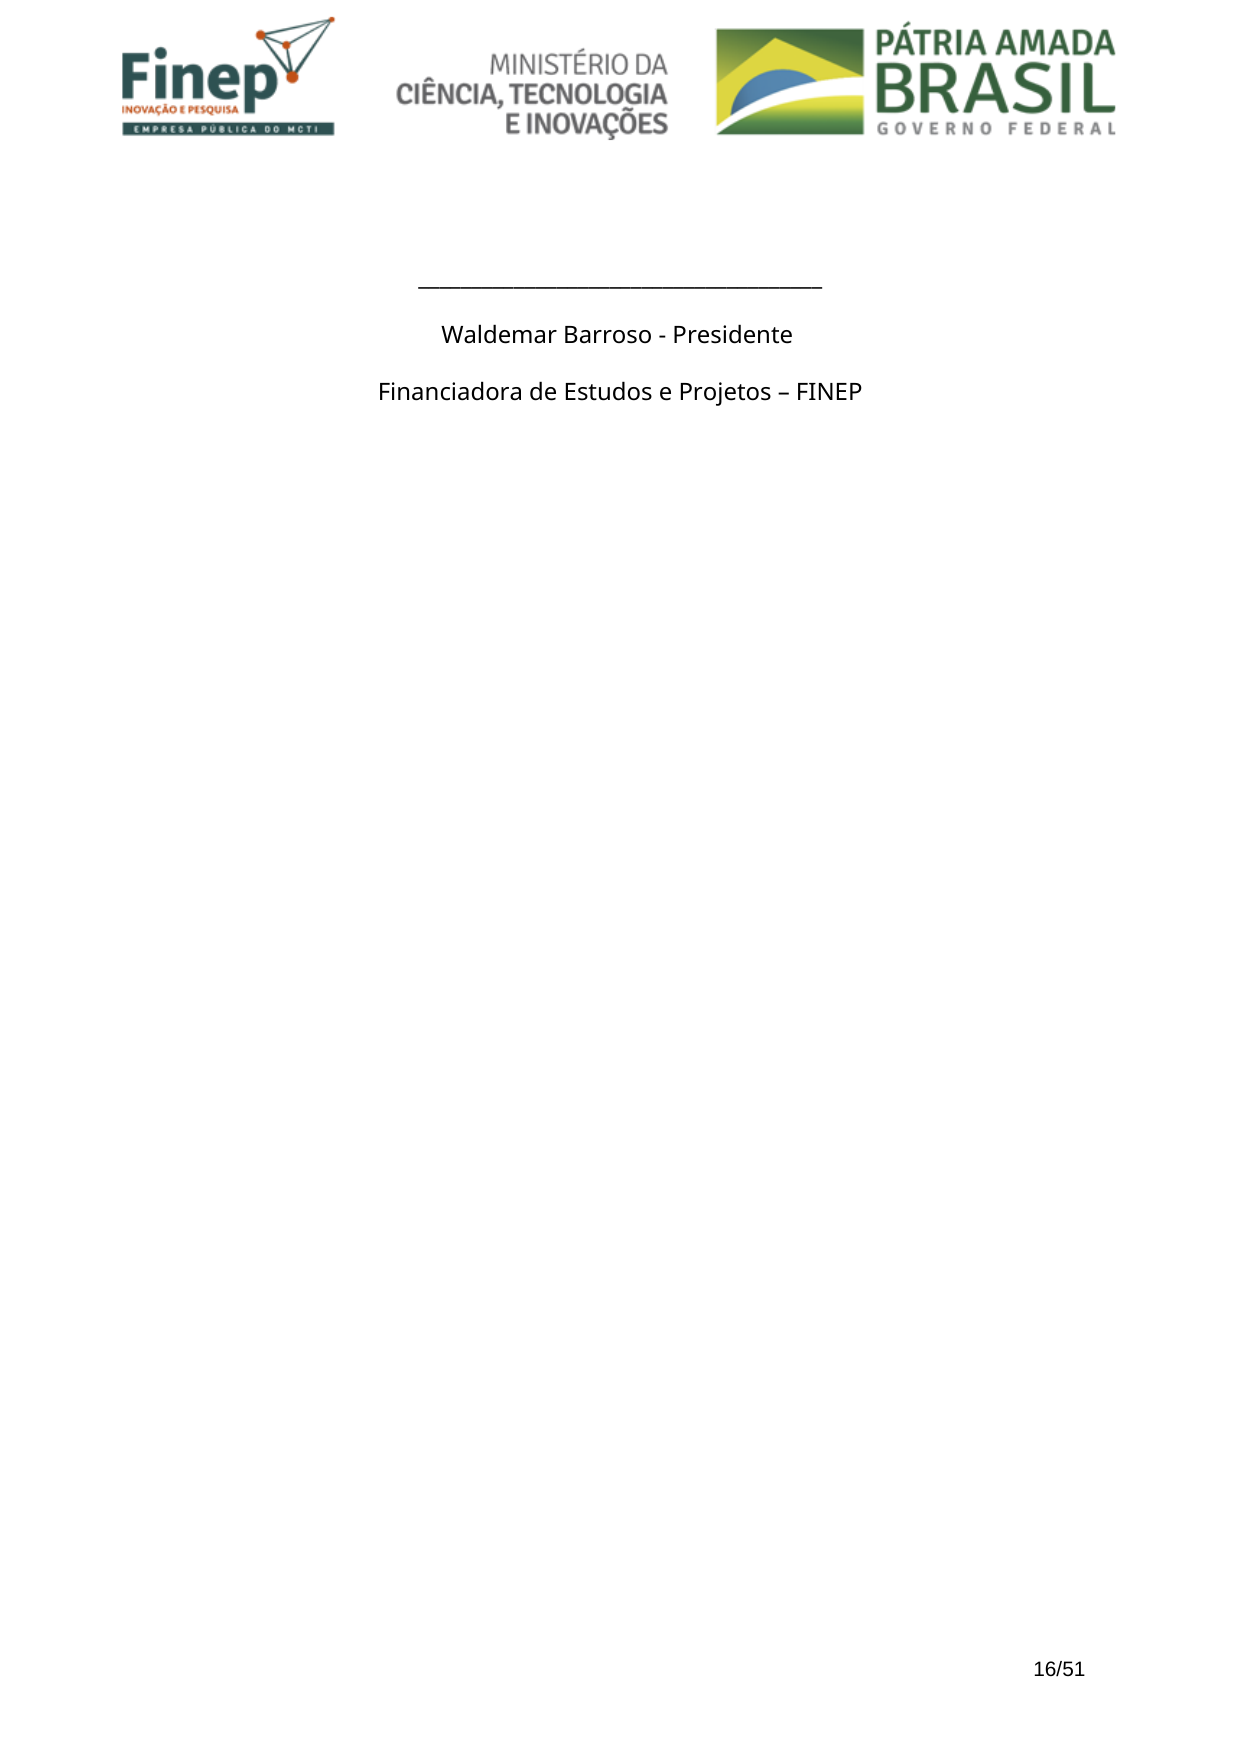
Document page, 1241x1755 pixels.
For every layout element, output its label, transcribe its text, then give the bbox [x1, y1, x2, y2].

text Financiadora de Estudos e Projetos – FINEP [118, 375, 1122, 408]
text ______________________________________ [118, 260, 1122, 292]
text Waldemar Barroso - Presidente [118, 317, 1122, 350]
